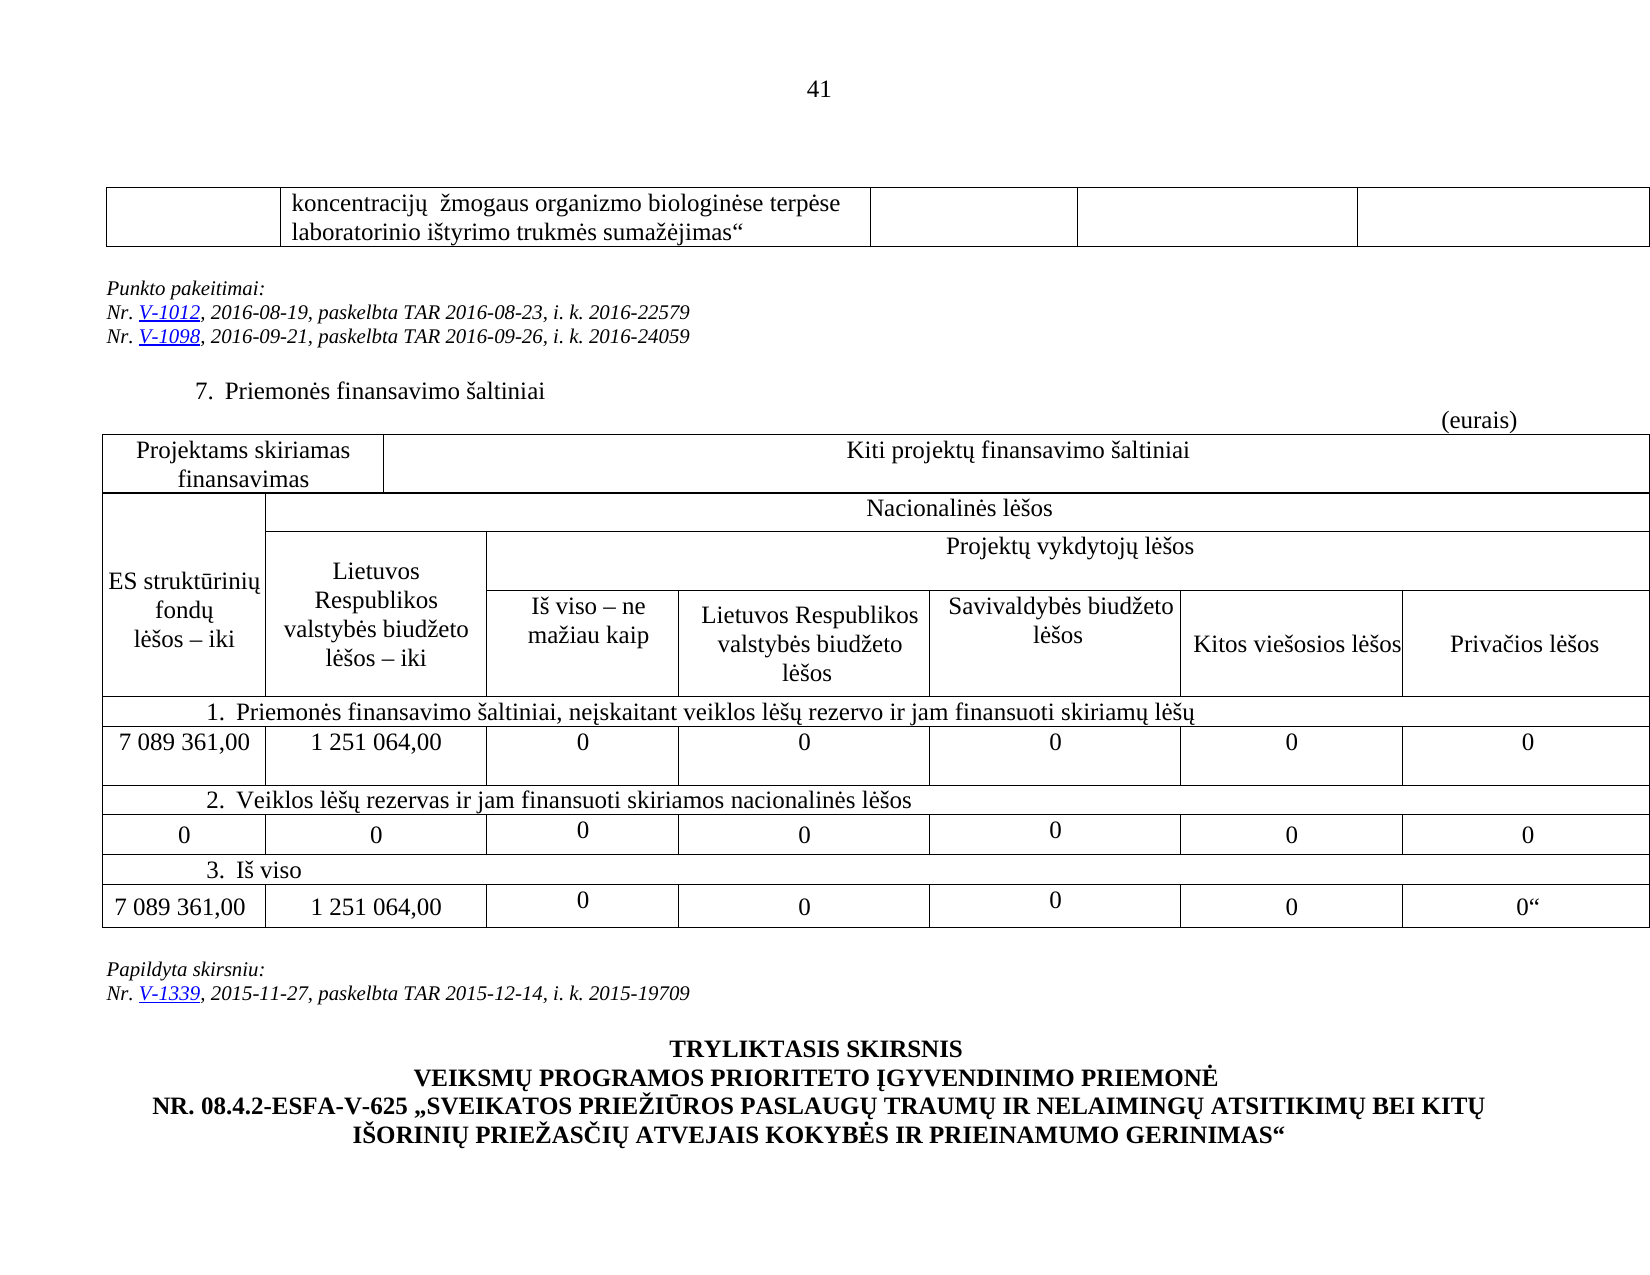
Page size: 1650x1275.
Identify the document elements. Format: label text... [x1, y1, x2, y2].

table_cell [107, 188, 280, 246]
table_cell [1078, 188, 1357, 246]
table_cell Savivaldybės biudžeto lėšos [930, 591, 1180, 696]
table_cell 3. Iš viso [103, 855, 1649, 884]
table_cell 0 [679, 727, 929, 784]
table_cell 0 [487, 727, 678, 784]
table_cell Lietuvos Respublikos valstybės biudžeto lėšos – iki [266, 532, 486, 696]
table_cell 7 089 361,00 [103, 885, 265, 927]
table_cell 0 [930, 727, 1180, 784]
text Nr. V-1012, 2016-08-19, paskelbta TAR 2016-08-23, i. k. 2016-22579 [106, 299, 1532, 324]
table_cell 0 [1403, 727, 1649, 784]
text VEIKSMŲ PROGRAMOS PRIORITETO ĮGYVENDINIMO PRIEMONĖ [106, 1063, 1532, 1091]
table_cell 1 251 064,00 [266, 727, 486, 784]
table_cell 0 [266, 815, 486, 854]
table_cell Iš viso – ne mažiau kaip [487, 591, 678, 696]
table_cell 0 [487, 885, 678, 927]
table_cell 0 [103, 815, 265, 854]
text NR. 08.4.2-ESFA-V-625 „SVEIKATOS PRIEŽIŪROS PASLAUGŲ TRAUMŲ IR NELAIMINGŲ ATSITIKIMŲ BEI KITŲ IŠORINIŲ PRIEŽASČIŲ ATVEJAIS KOKYBĖS IR PRIEINAMUMO GERINIMAS“ [106, 1091, 1532, 1149]
table_cell 0 [487, 815, 678, 854]
text 7. Priemonės finansavimo šaltiniai [106, 376, 1532, 405]
text Nr. V-1339, 2015-11-27, paskelbta TAR 2015-12-14, i. k. 2015-19709 [106, 981, 1532, 1005]
table_cell 0 [930, 885, 1180, 927]
table_cell ES struktūrinių fondų lėšos – iki [103, 494, 265, 696]
table_cell Lietuvos Respublikos valstybės biudžeto lėšos [679, 591, 929, 696]
table_cell 0 [679, 815, 929, 854]
table_cell 0“ [1403, 885, 1649, 927]
table_cell 0 [930, 815, 1180, 854]
table_cell [1358, 188, 1649, 246]
table_cell 1. Priemonės finansavimo šaltiniai, neįskaitant veiklos lėšų rezervo ir jam finansuoti skiriamų lėšų [103, 697, 1649, 726]
table_cell 0 [1403, 815, 1649, 854]
table_cell [871, 188, 1077, 246]
text (eurais) [211, 405, 1517, 434]
text Punkto pakeitimai: [106, 276, 1532, 299]
table_cell 2. Veiklos lėšų rezervas ir jam finansuoti skiriamos nacionalinės lėšos [103, 786, 1649, 814]
text TRYLIKTASIS SKIRSNIS [106, 1034, 1532, 1063]
table_cell Kitos viešosios lėšos [1181, 591, 1402, 696]
table_header Projektams skiriamas finansavimas [103, 435, 383, 492]
table_cell 0 [1181, 727, 1402, 784]
table_cell 7 089 361,00 [103, 727, 265, 784]
table_cell 1 251 064,00 [266, 885, 486, 927]
table_cell 0 [1181, 815, 1402, 854]
table_cell Privačios lėšos [1403, 591, 1649, 696]
table_cell 0 [1181, 885, 1402, 927]
text Papildyta skirsniu: [106, 957, 1532, 981]
table_cell Nacionalinės lėšos [266, 494, 1649, 531]
text Nr. V-1098, 2016-09-21, paskelbta TAR 2016-09-26, i. k. 2016-24059 [106, 324, 1532, 348]
table_cell Projektų vykdytojų lėšos [487, 532, 1649, 590]
table_header Kiti projektų finansavimo šaltiniai [384, 435, 1649, 492]
table_cell koncentracijų žmogaus organizmo biologinėse terpėse laboratorinio ištyrimo trukmės sumažėjimas“ [281, 188, 870, 246]
table_cell 0 [679, 885, 929, 927]
